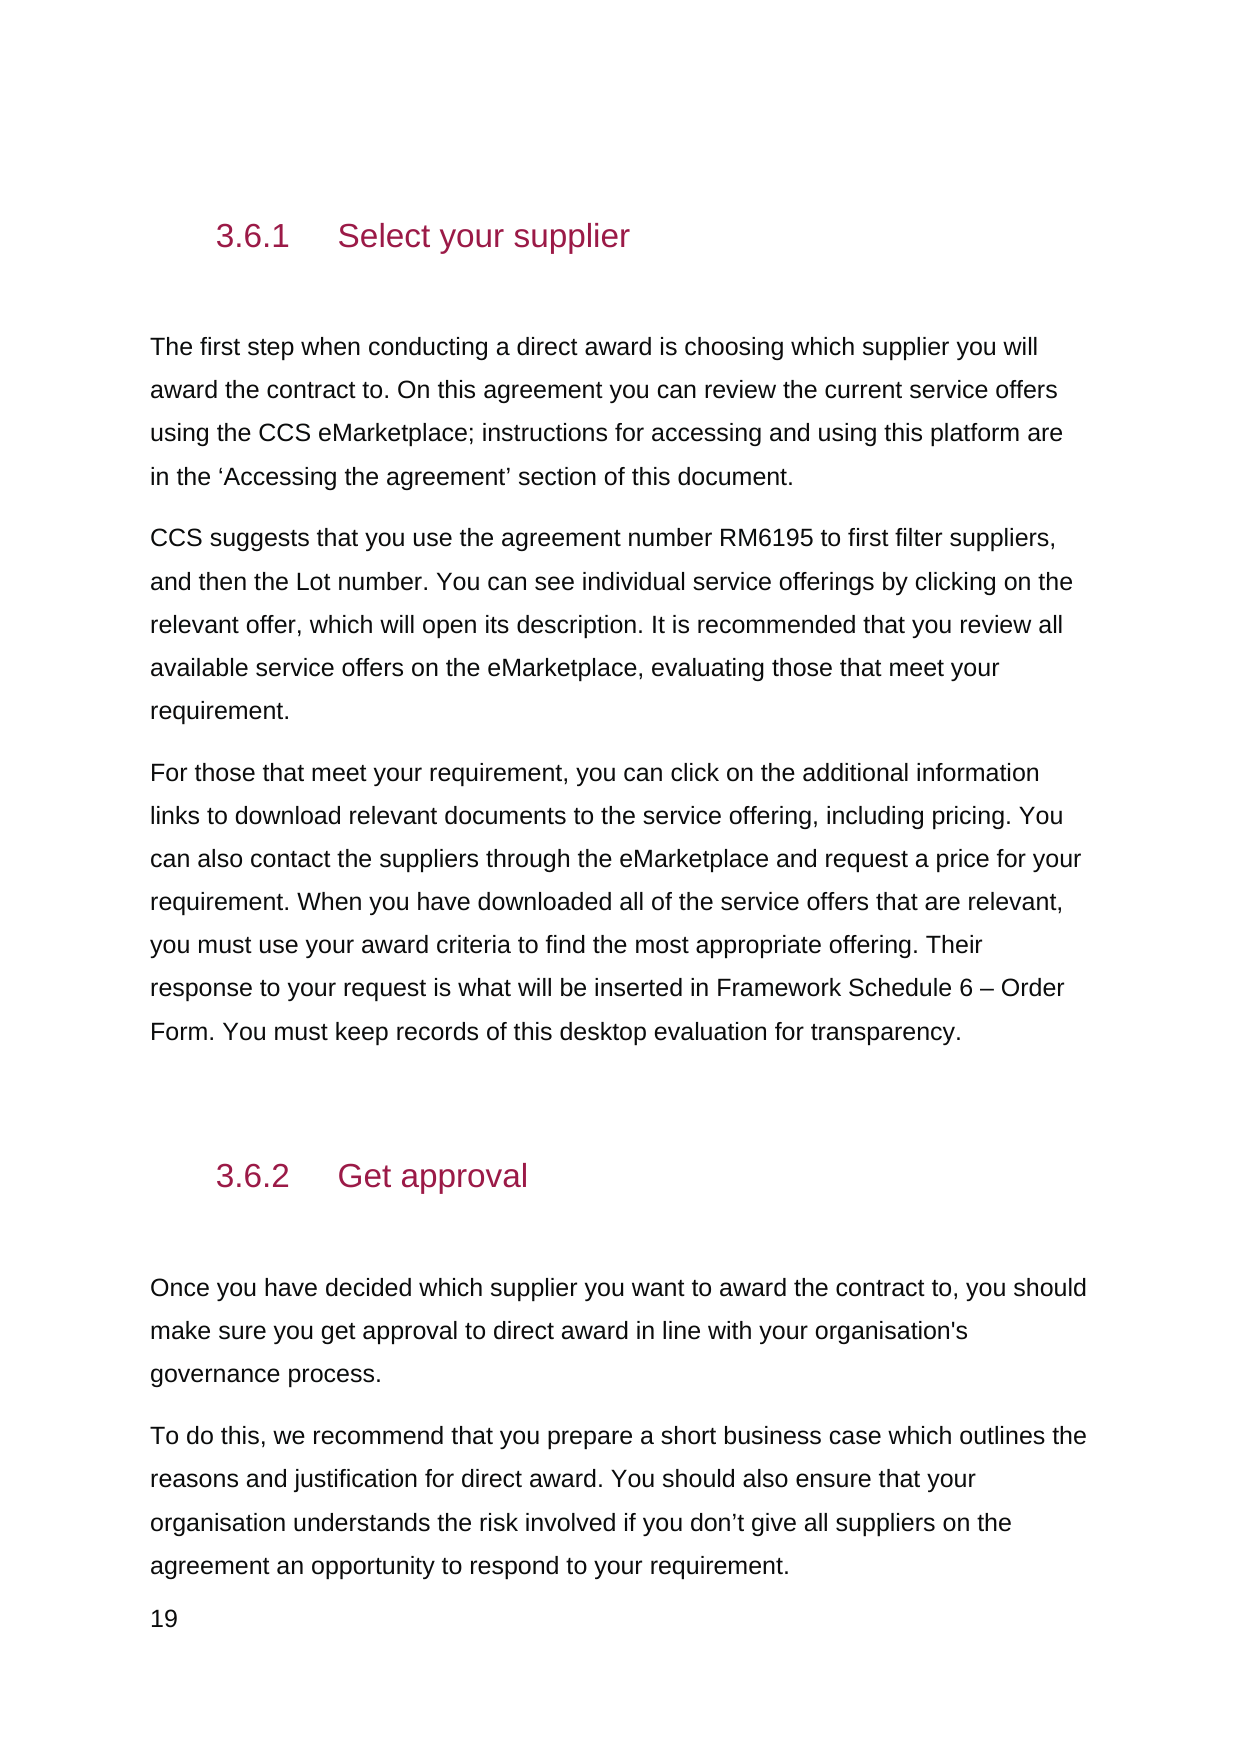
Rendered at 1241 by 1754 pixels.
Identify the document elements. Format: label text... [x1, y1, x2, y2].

text ​​To do this, we recommend that you prepare a short business case which outlines the reasons and justification for direct award. You should also ensure that your organisation understands the risk involved if you don’t give all suppliers on the agreement an opportunity to respond to your requirement. [150, 1421, 1090, 1579]
subtitle Get approval [151, 1092, 1089, 1259]
text For those that meet your requirement, you can click on the additional information links to download relevant documents to the service offering, including pricing. You can also contact the suppliers through the eMarketplace and request a price for your requirement. When you have downloaded all of the service offers that are relevant, you must use your award criteria to find the most appropriate offering. Their response to your request is what will be inserted in Framework Schedule 6 – Order Form. You must keep records of this desktop evaluation for transparency. [150, 758, 1090, 1045]
subtitle Select your supplier [151, 151, 1089, 319]
text CCS suggests that you use the agreement number RM6195 to first filter suppliers, and then the Lot number. You can see individual service offerings by clicking on the relevant offer, which will open its description. It is recommended that you review all available service offers on the eMarketplace, evaluating those that meet your requirement. [150, 523, 1090, 725]
text The first step when conducting a direct award is choosing which supplier you will award the contract to. On this agreement you can review the current service offers using the CCS eMarketplace; instructions for accessing and using this platform are in the ‘Accessing the agreement’ section of this document. [150, 332, 1090, 490]
text Once you have decided which supplier you want to award the contract to, you should make sure you get approval to direct award in line with your organisation's governance process. [150, 1273, 1090, 1388]
